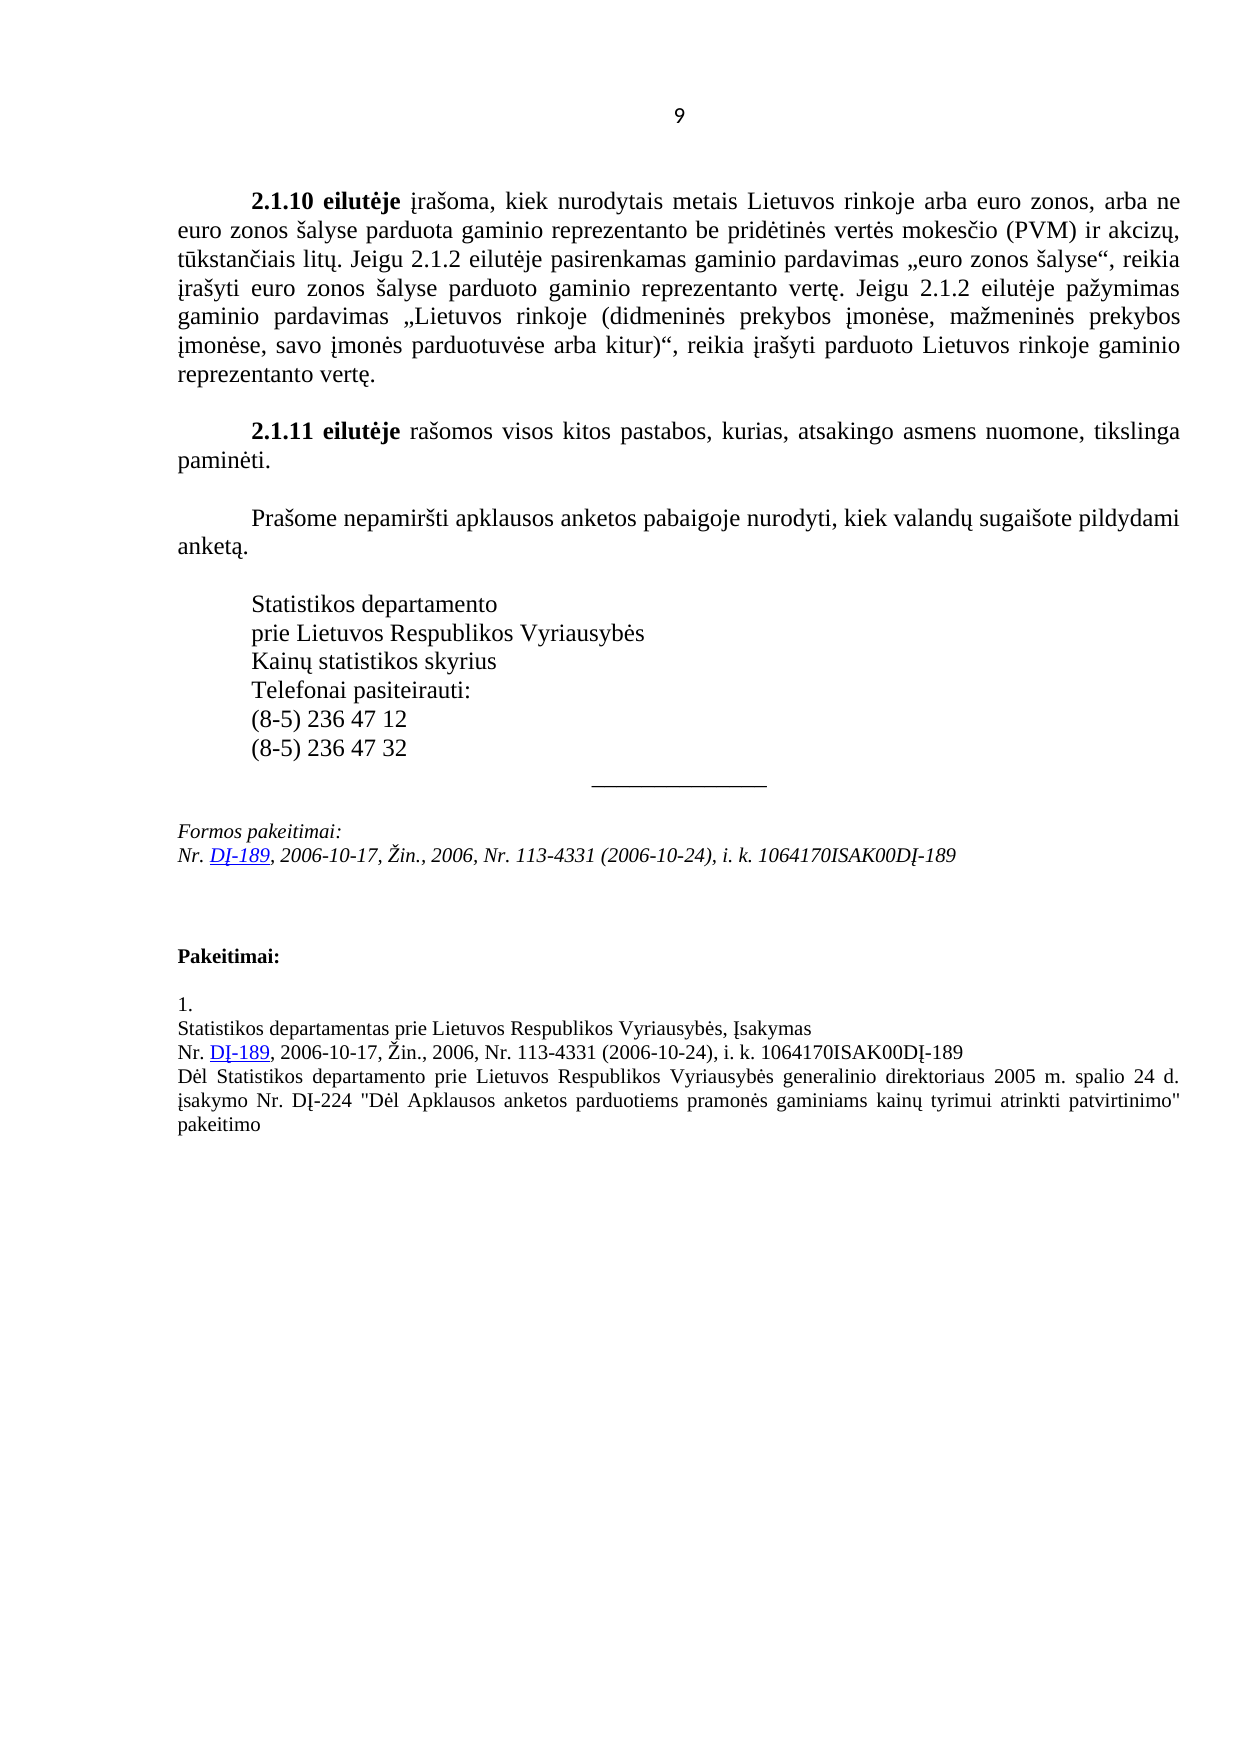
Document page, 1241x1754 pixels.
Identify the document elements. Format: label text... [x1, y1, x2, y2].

text Statistikos departamentas prie Lietuvos Respublikos Vyriausybės, Įsakymas [177, 1016, 1181, 1040]
text Nr. DĮ-189, 2006-10-17, Žin., 2006, Nr. 113-4331 (2006-10-24), i. k. 1064170ISAK00DĮ-189 [177, 1040, 1181, 1064]
text (8-5) 236 47 32 [177, 733, 1181, 761]
text 2.1.11 eilutėje rašomos visos kitos pastabos, kurias, atsakingo asmens nuomone, tikslinga paminėti. [177, 416, 1181, 474]
text Prašome nepamiršti apklausos anketos pabaigoje nurodyti, kiek valandų sugaišote pildydami anketą. [177, 503, 1181, 560]
text Pakeitimai: [177, 944, 1181, 968]
text prie Lietuvos Respublikos Vyriausybės [177, 618, 1181, 646]
text 1. [177, 992, 1181, 1016]
text 2.1.10 eilutėje įrašoma, kiek nurodytais metais Lietuvos rinkoje arba euro zonos, arba ne euro zonos šalyse parduota gaminio reprezentanto be pridėtinės vertės mokesčio (PVM) ir akcizų, tūkstančiais litų. Jeigu 2.1.2 eilutėje pasirenkamas gaminio pardavimas „euro zonos šalyse“, reikia įrašyti euro zonos šalyse parduoto gaminio reprezentanto vertę. Jeigu 2.1.2 eilutėje pažymimas gaminio pardavimas „Lietuvos rinkoje (didmeninės prekybos įmonėse, mažmeninės prekybos įmonėse, savo įmonės parduotuvėse arba kitur)“, reikia įrašyti parduoto Lietuvos rinkoje gaminio reprezentanto vertę. [177, 186, 1181, 388]
text Nr. DĮ-189, 2006-10-17, Žin., 2006, Nr. 113-4331 (2006-10-24), i. k. 1064170ISAK00DĮ-189 [177, 843, 1181, 867]
text Kainų statistikos skyrius [177, 646, 1181, 675]
text Statistikos departamento [177, 589, 1181, 618]
text Telefonai pasiteirauti: [177, 675, 1181, 704]
text Formos pakeitimai: [177, 819, 1181, 843]
text (8-5) 236 47 12 [177, 704, 1181, 733]
text ______________ [177, 761, 1181, 790]
text Dėl Statistikos departamento prie Lietuvos Respublikos Vyriausybės generalinio direktoriaus 2005 m. spalio 24 d. įsakymo Nr. DĮ-224 "Dėl Apklausos anketos parduotiems pramonės gaminiams kainų tyrimui atrinkti patvirtinimo" pakeitimo [177, 1064, 1181, 1136]
